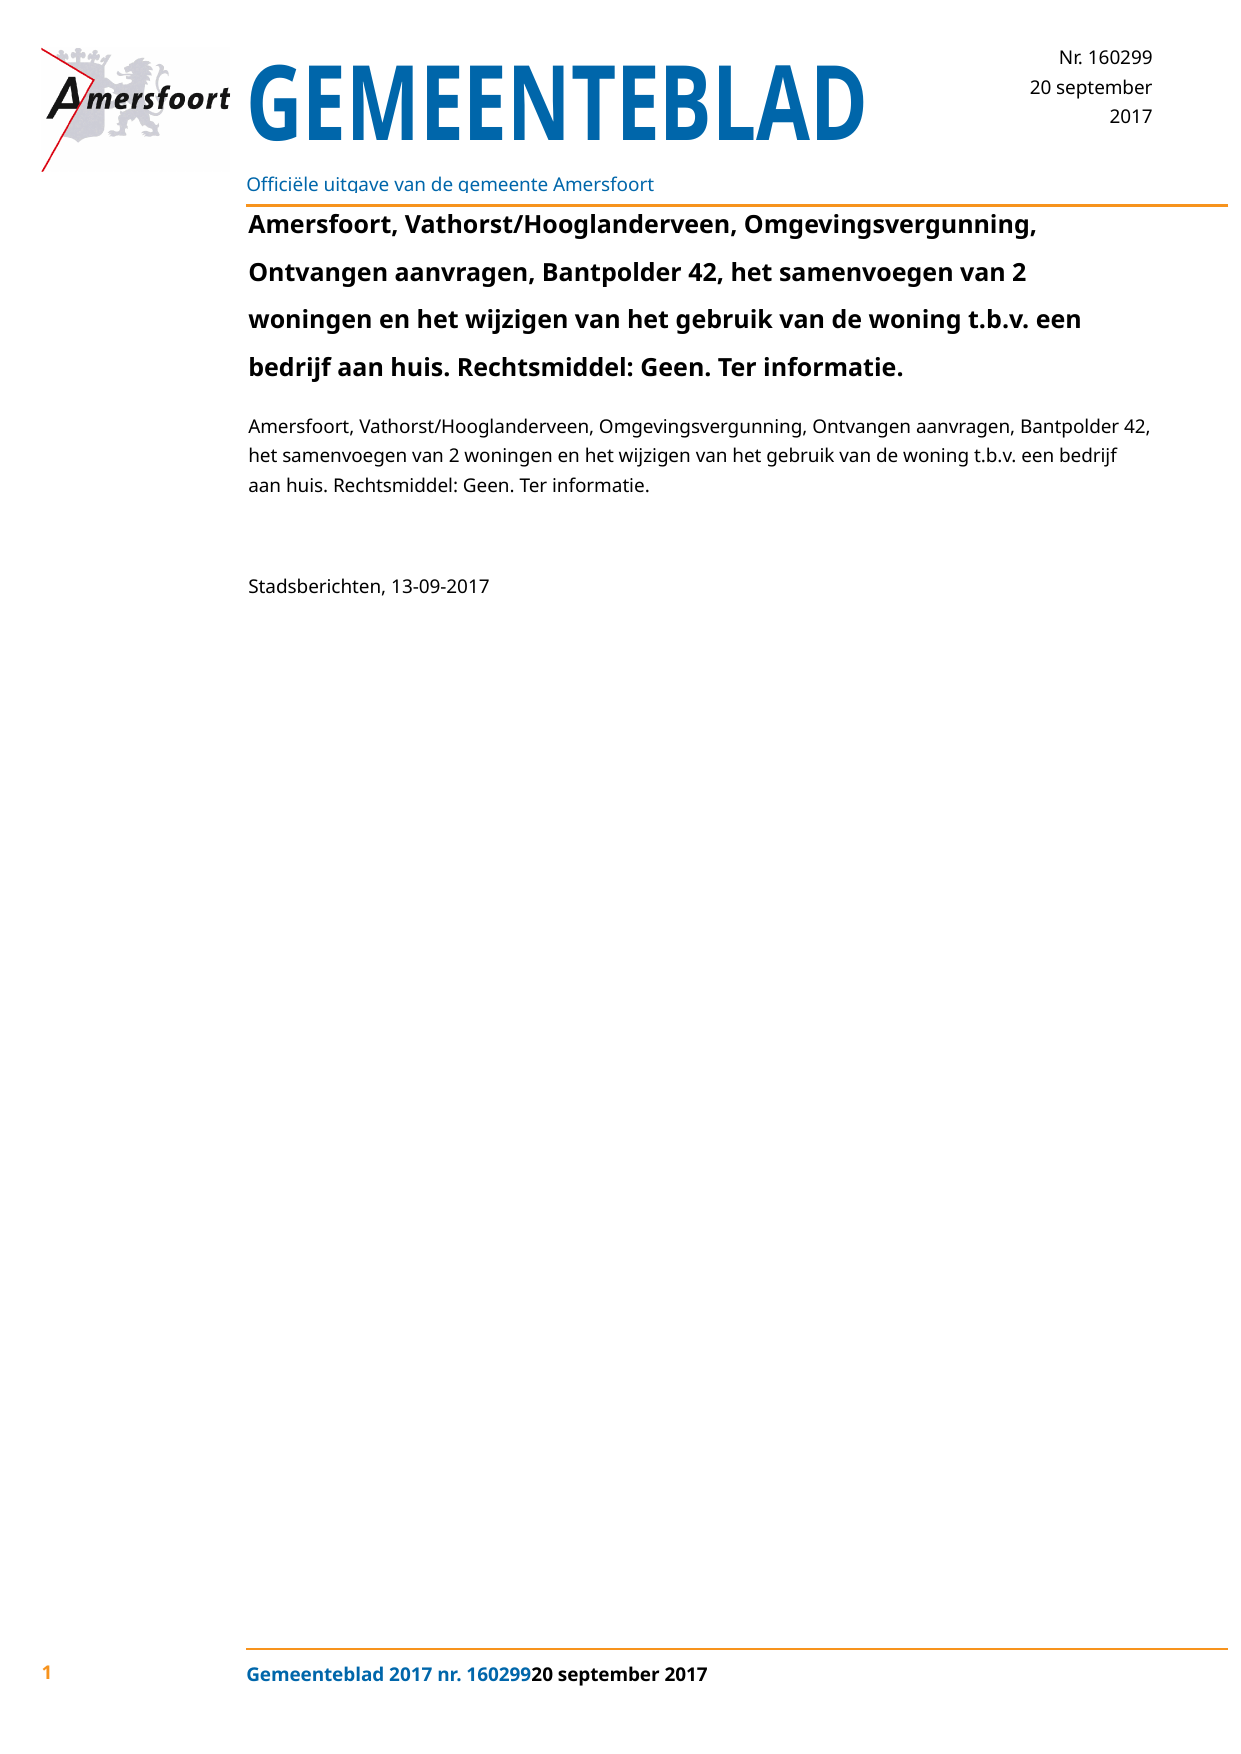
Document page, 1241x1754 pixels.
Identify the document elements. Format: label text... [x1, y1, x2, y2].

text Amersfoort, Vathorst/Hooglanderveen, Omgevingsvergunning, Ontvangen aanvragen, Bantpolder 42, het samenvoegen van 2 woningen en het wijzigen van het gebruik van de woning t.b.v. een bedrijf aan huis. Rechtsmiddel: Geen. Ter informatie. [248, 207, 1152, 384]
text Stadsberichten, 13-09-2017 [248, 573, 1152, 599]
picture [41, 47, 231, 172]
text Amersfoort, Vathorst/Hooglanderveen, Omgevingsvergunning, Ontvangen aanvragen, Bantpolder 42, het samenvoegen van 2 woningen en het wijzigen van het gebruik van de woning t.b.v. een bedrijf aan huis. Rechtsmiddel: Geen. Ter informatie. [248, 413, 1152, 498]
